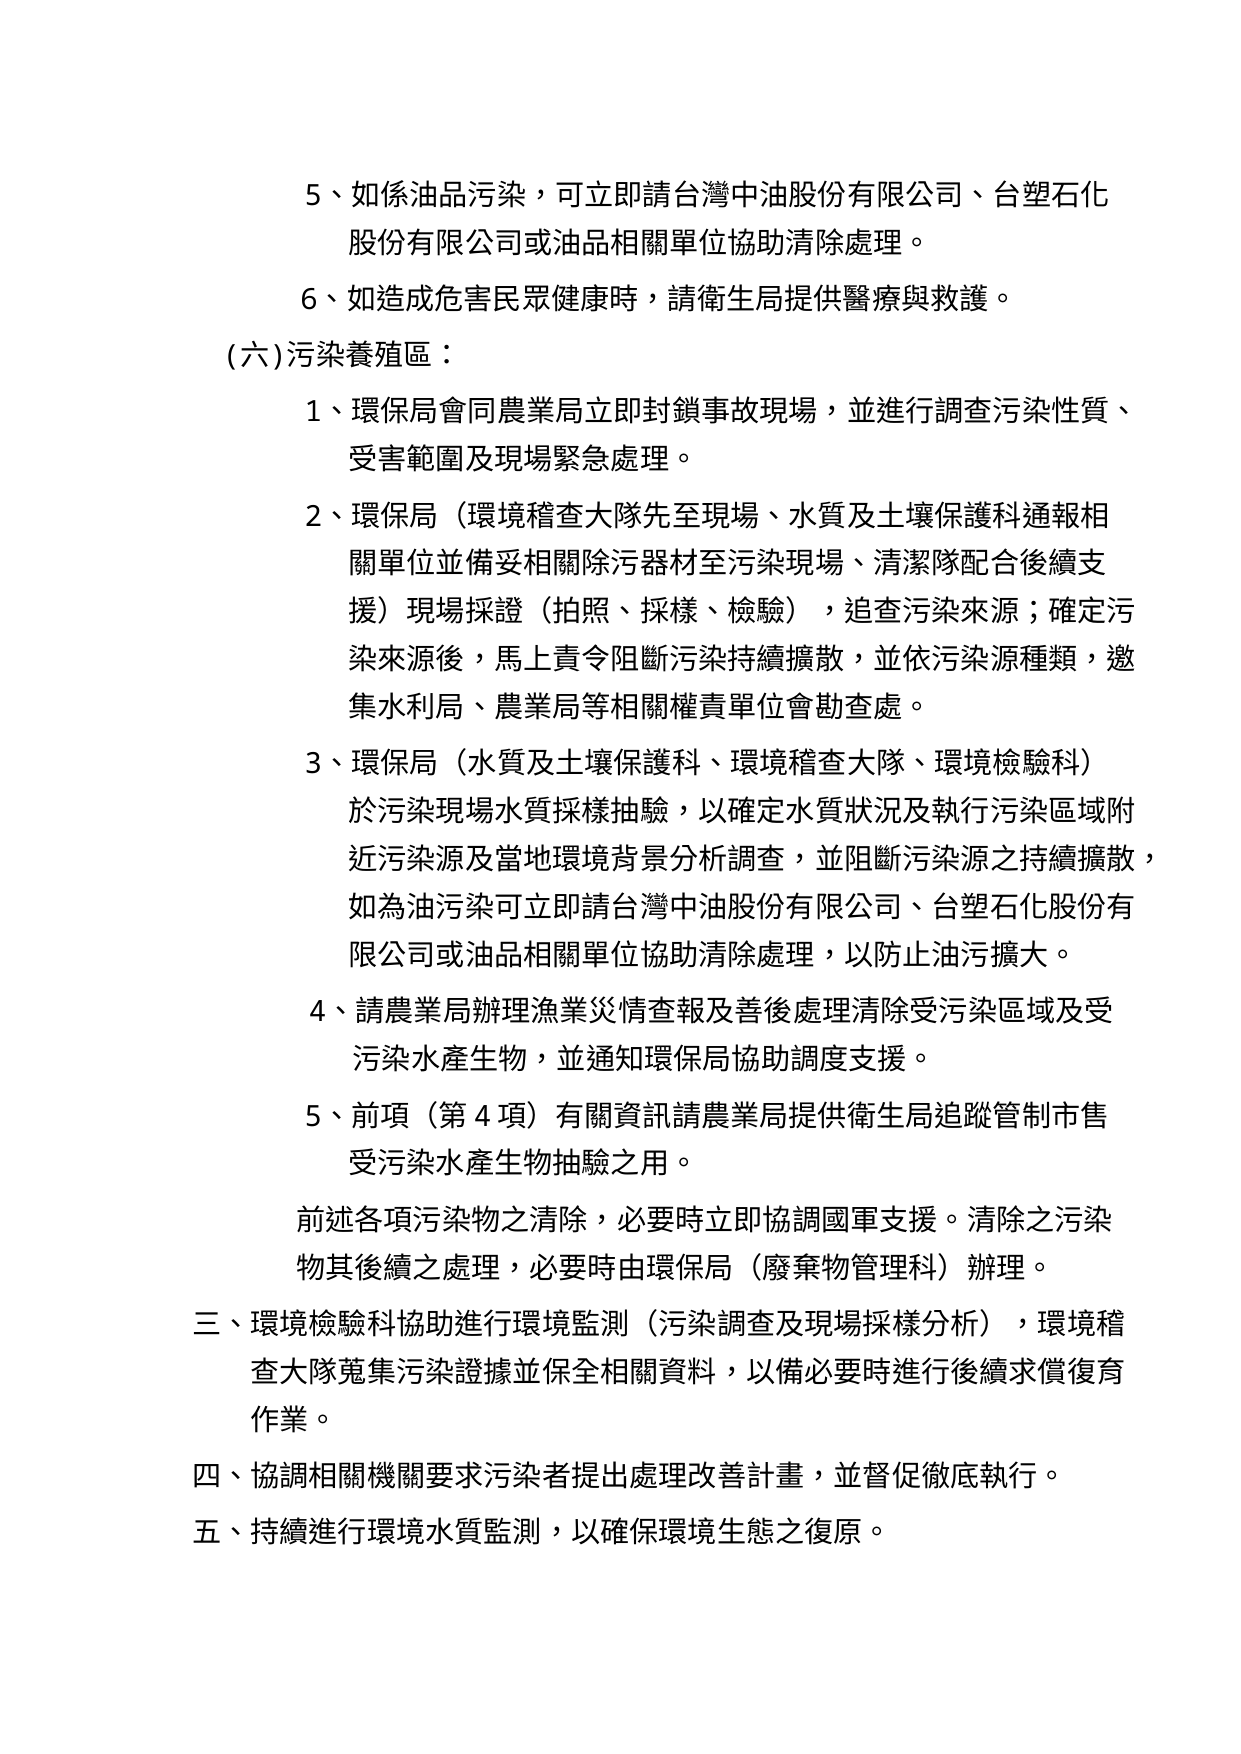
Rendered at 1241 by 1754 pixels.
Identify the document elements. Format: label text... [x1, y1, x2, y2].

text (六)污染養殖區： [100, 327, 1137, 375]
text 四、協調相關機關要求污染者提出處理改善計畫，並督促徹底執行。 [192, 1448, 1137, 1496]
text 五、持續進行環境水質監測，以確保環境生態之復原。 [192, 1504, 1137, 1552]
text 6、如造成危害民眾健康時，請衛生局提供醫療與救護。 [271, 271, 1137, 319]
text 3、環保局（水質及土壤保護科、環境稽查大隊、環境檢驗科）於污染現場水質採樣抽驗，以確定水質狀況及執行污染區域附近污染源及當地環境背景分析調查，並阻斷污染源之持續擴散，如為油污染可立即請台灣中油股份有限公司、台塑石化股份有限公司或油品相關單位協助清除處理，以防止油污擴大。 [304, 736, 1137, 975]
text 4、請農業局辦理漁業災情查報及善後處理清除受污染區域及受污染水產生物，並通知環保局協助調度支援。 [309, 983, 1137, 1079]
text 5、前項（第4項）有關資訊請農業局提供衛生局追蹤管制市售受污染水產生物抽驗之用。 [304, 1088, 1137, 1183]
text 三、環境檢驗科協助進行環境監測（污染調查及現場採樣分析），環境稽查大隊蒐集污染證據並保全相關資料，以備必要時進行後續求償復育作業。 [192, 1296, 1137, 1440]
text 5、如係油品污染，可立即請台灣中油股份有限公司、台塑石化股份有限公司或油品相關單位協助清除處理。 [304, 167, 1137, 263]
text 1、環保局會同農業局立即封鎖事故現場，並進行調查污染性質、受害範圍及現場緊急處理。 [304, 383, 1137, 479]
text 2、環保局（環境稽查大隊先至現場、水質及土壤保護科通報相關單位並備妥相關除污器材至污染現場、清潔隊配合後續支援）現場採證（拍照、採樣、檢驗），追查污染來源；確定污染來源後，馬上責令阻斷污染持續擴散，並依污染源種類，邀集水利局、農業局等相關權責單位會勘查處。 [304, 488, 1137, 727]
text 前述各項污染物之清除，必要時立即協調國軍支援。清除之污染物其後續之處理，必要時由環保局（廢棄物管理科）辦理。 [296, 1192, 1137, 1288]
